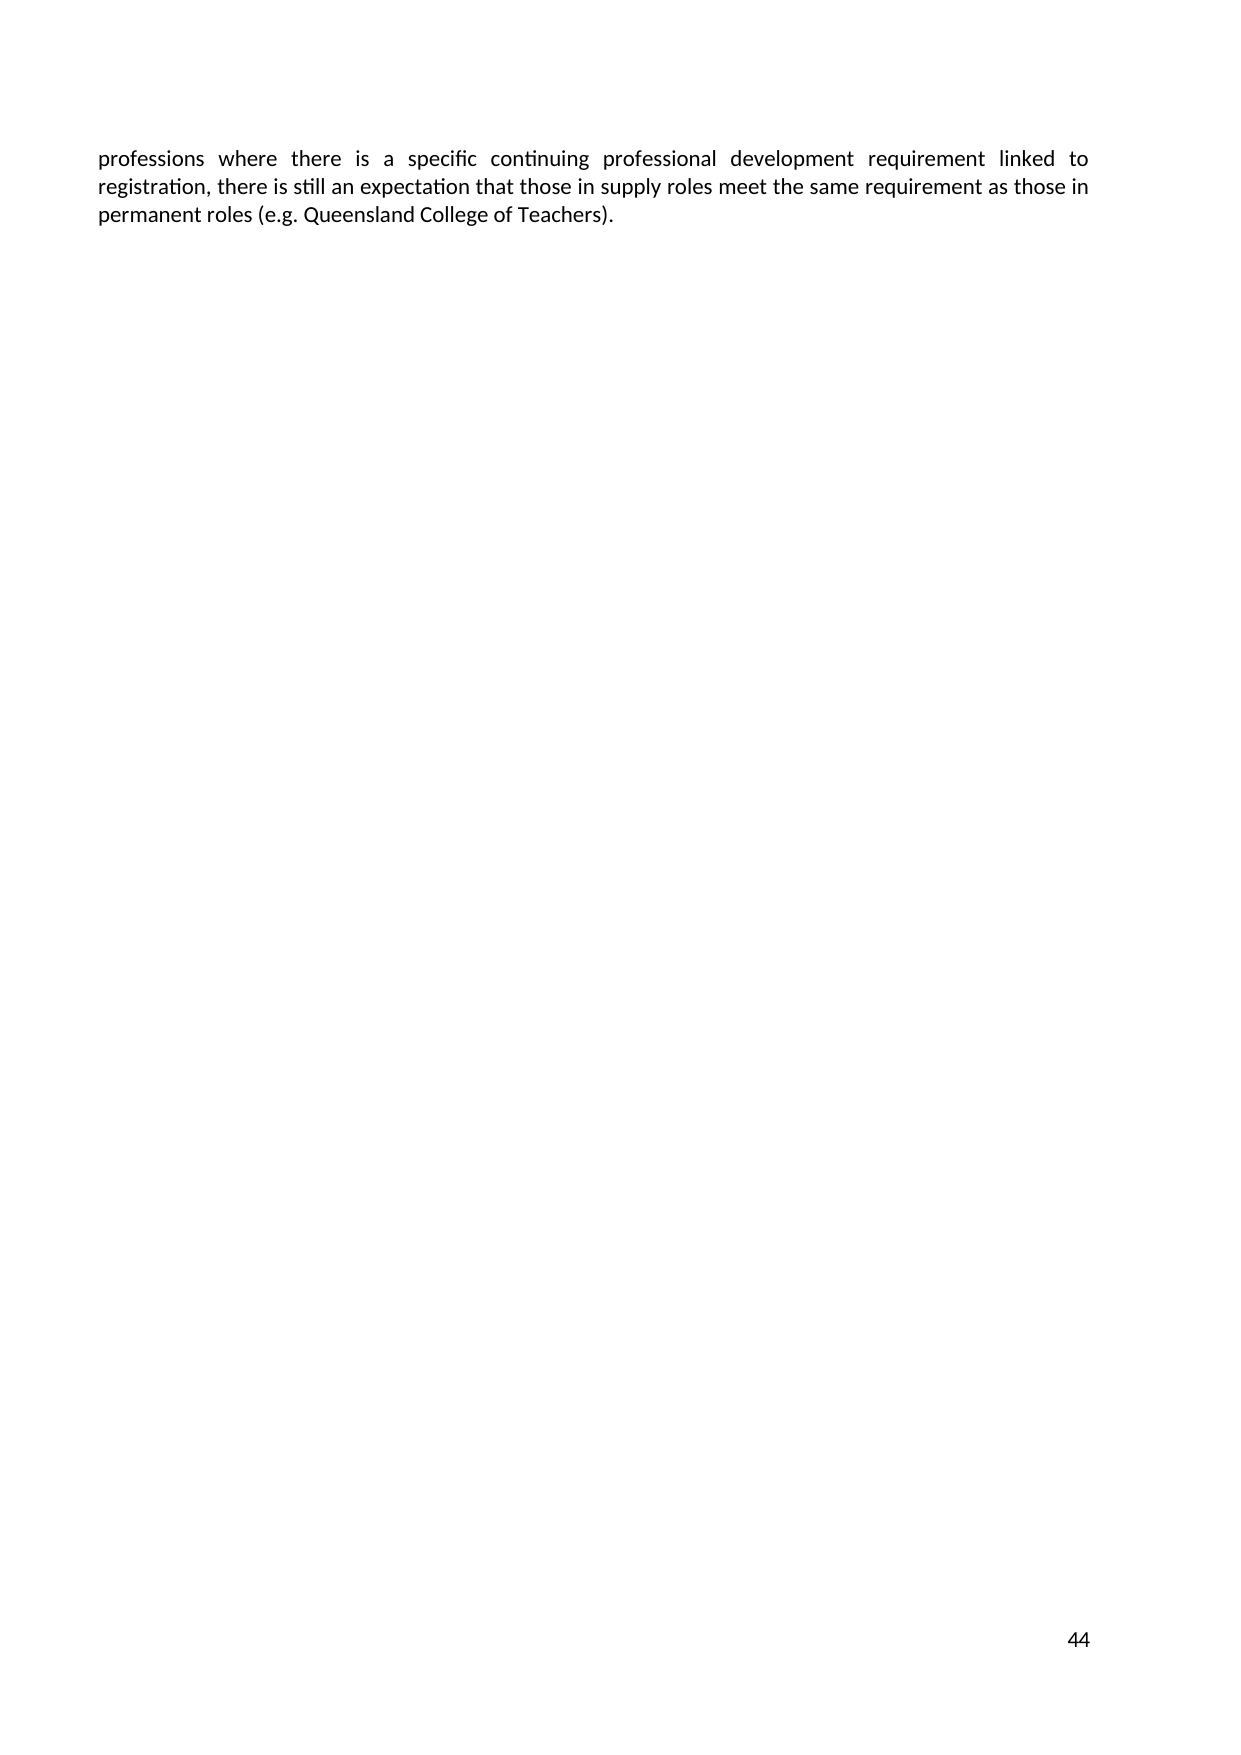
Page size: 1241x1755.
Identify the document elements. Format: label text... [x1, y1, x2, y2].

text professions where there is a specific continuing professional development requirement linked to registration, there is still an expectation that those in supply roles meet the same requirement as those in permanent roles (e.g. Queensland College of Teachers). [98, 144, 1091, 228]
